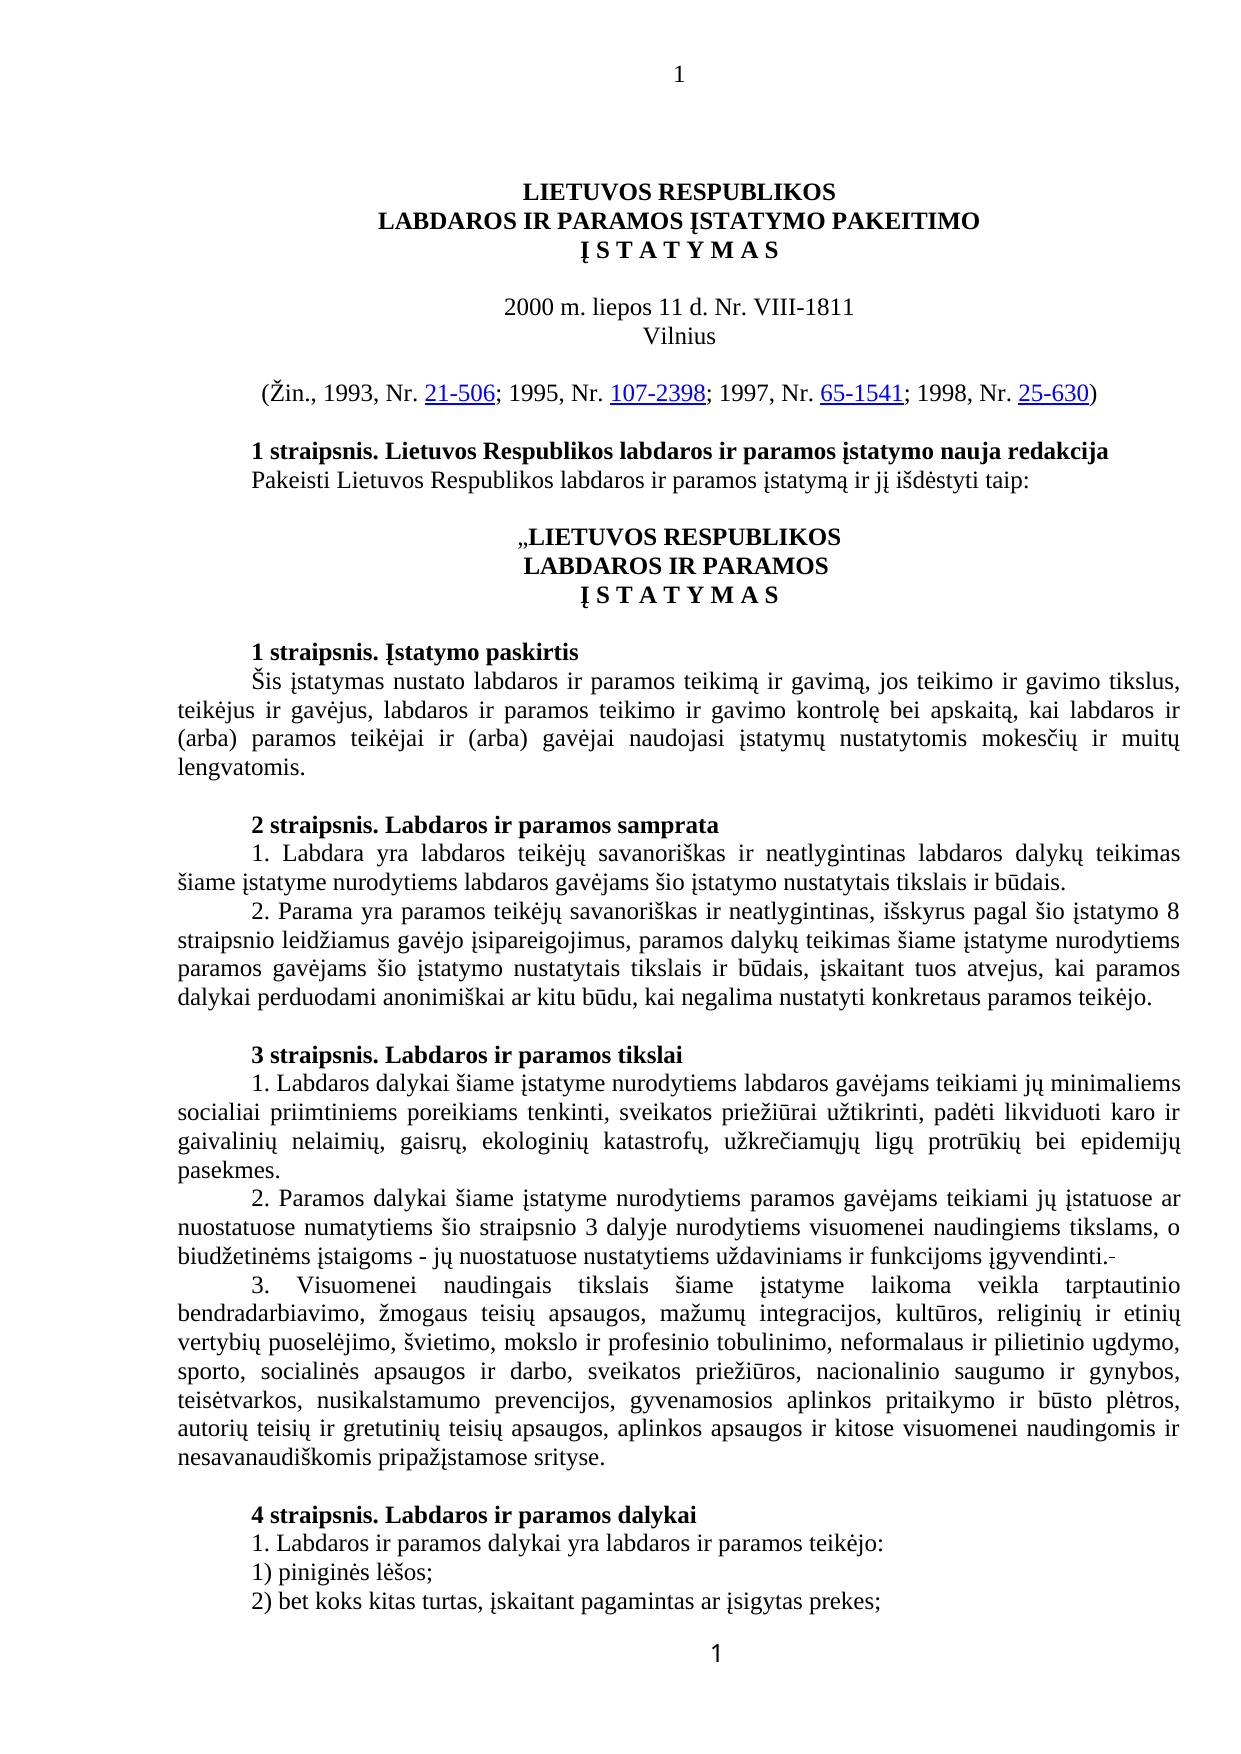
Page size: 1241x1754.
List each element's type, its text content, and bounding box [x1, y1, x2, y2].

text Į S T A T Y M A S [177, 580, 1181, 608]
text 2. Parama yra paramos teikėjų savanoriškas ir neatlygintinas, išskyrus pagal šio įstatymo 8 straipsnio leidžiamus gavėjo įsipareigojimus, paramos dalykų teikimas šiame įstatyme nurodytiems paramos gavėjams šio įstatymo nustatytais tikslais ir būdais, įskaitant tuos atvejus, kai paramos dalykai perduodami anonimiškai ar kitu būdu, kai negalima nustatyti konkretaus paramos teikėjo. [177, 896, 1181, 1011]
text 3. Visuomenei naudingais tikslais šiame įstatyme laikoma veikla tarptautinio bendradarbiavimo, žmogaus teisių apsaugos, mažumų integracijos, kultūros, religinių ir etinių vertybių puoselėjimo, švietimo, mokslo ir profesinio tobulinimo, neformalaus ir pilietinio ugdymo, sporto, socialinės apsaugos ir darbo, sveikatos priežiūros, nacionalinio saugumo ir gynybos, teisėtvarkos, nusikalstamumo prevencijos, gyvenamosios aplinkos pritaikymo ir būsto plėtros, autorių teisių ir gretutinių teisių apsaugos, aplinkos apsaugos ir kitose visuomenei naudingomis ir nesavanaudiškomis pripažįstamose srityse. [177, 1270, 1181, 1471]
text Pakeisti Lietuvos Respublikos labdaros ir paramos įstatymą ir jį išdėstyti taip: [177, 465, 1181, 493]
text 2) bet koks kitas turtas, įskaitant pagamintas ar įsigytas prekes; [177, 1586, 1181, 1615]
text 3 straipsnis. Labdaros ir paramos tikslai [177, 1040, 1181, 1068]
text 2 straipsnis. Labdaros ir paramos samprata [177, 810, 1181, 838]
text „LIETUVOS RESPUBLIKOS [177, 522, 1181, 551]
text 1) piniginės lėšos; [177, 1557, 1181, 1586]
text 1. Labdaros dalykai šiame įstatyme nurodytiems labdaros gavėjams teikiami jų minimaliems socialiai priimtiniems poreikiams tenkinti, sveikatos priežiūrai užtikrinti, padėti likviduoti karo ir gaivalinių nelaimių, gaisrų, ekologinių katastrofų, užkrečiamųjų ligų protrūkių bei epidemijų pasekmes. [177, 1068, 1181, 1183]
text LIETUVOS RESPUBLIKOS [177, 177, 1181, 206]
text 2. Paramos dalykai šiame įstatyme nurodytiems paramos gavėjams teikiami jų įstatuose ar nuostatuose numatytiems šio straipsnio 3 dalyje nurodytiems visuomenei naudingiems tikslams, o biudžetinėms įstaigoms - jų nuostatuose nustatytiems uždaviniams ir funkcijoms įgyvendinti. [177, 1183, 1181, 1270]
text 1. Labdara yra labdaros teikėjų savanoriškas ir neatlygintinas labdaros dalykų teikimas šiame įstatyme nurodytiems labdaros gavėjams šio įstatymo nustatytais tikslais ir būdais. [177, 838, 1181, 896]
text Šis įstatymas nustato labdaros ir paramos teikimą ir gavimą, jos teikimo ir gavimo tikslus, teikėjus ir gavėjus, labdaros ir paramos teikimo ir gavimo kontrolę bei apskaitą, kai labdaros ir (arba) paramos teikėjai ir (arba) gavėjai naudojasi įstatymų nustatytomis mokesčių ir muitų lengvatomis. [177, 666, 1181, 781]
text 1. Labdaros ir paramos dalykai yra labdaros ir paramos teikėjo: [177, 1528, 1181, 1557]
text Vilnius [177, 321, 1181, 350]
text (Žin., 1993, Nr. 21-506; 1995, Nr. 107-2398; 1997, Nr. 65-1541; 1998, Nr. 25-630) [177, 378, 1181, 407]
text LABDAROS IR PARAMOS [177, 551, 1181, 580]
text 1 straipsnis. Lietuvos Respublikos labdaros ir paramos įstatymo nauja redakcija [177, 436, 1181, 465]
text LABDAROS IR PARAMOS ĮSTATYMO PAKEITIMO [177, 206, 1181, 235]
text 1 straipsnis. Įstatymo paskirtis [177, 637, 1181, 666]
text 4 straipsnis. Labdaros ir paramos dalykai [177, 1500, 1181, 1528]
text Į S T A T Y M A S [177, 235, 1181, 263]
text 2000 m. liepos 11 d. Nr. VIII-1811 [177, 292, 1181, 321]
